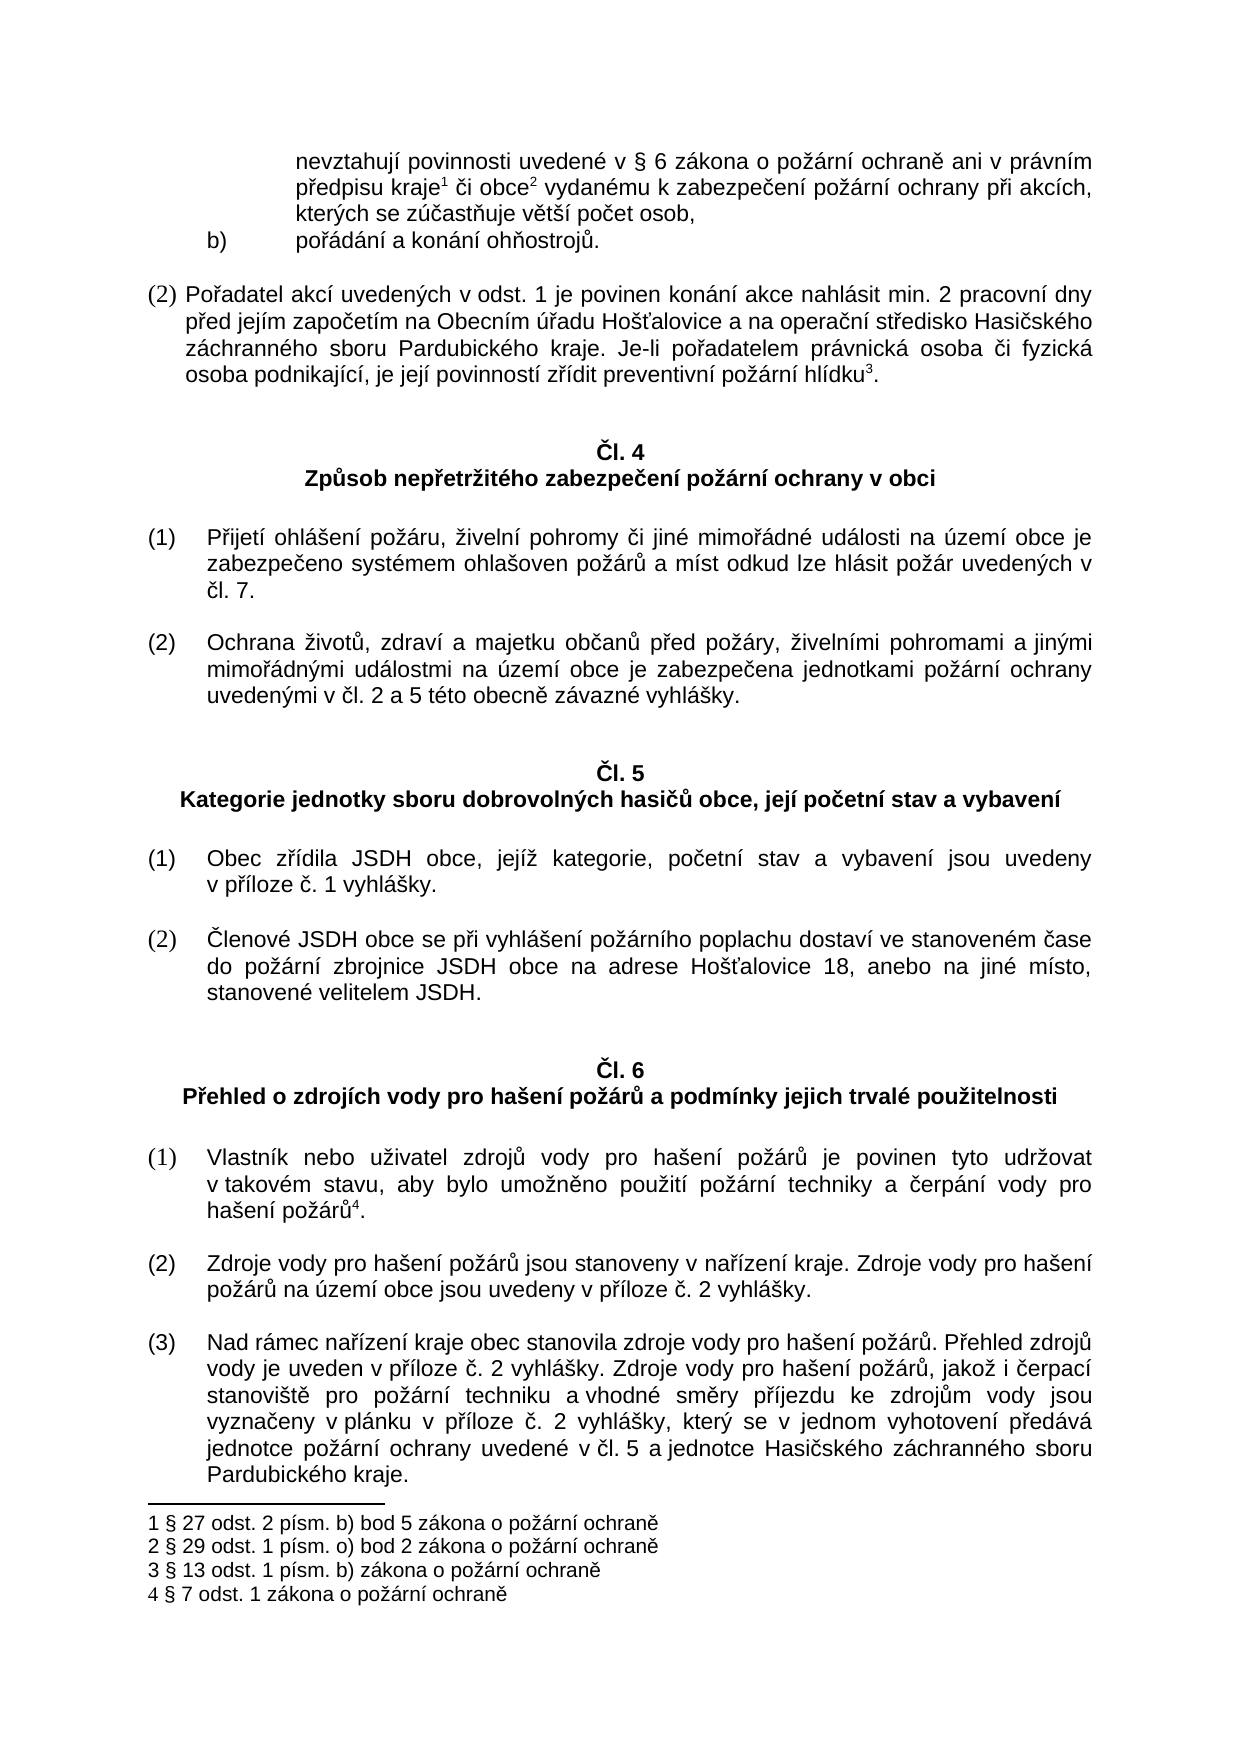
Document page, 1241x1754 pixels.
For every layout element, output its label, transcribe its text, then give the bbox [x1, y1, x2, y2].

subtitle Čl. 5 Kategorie jednotky sboru dobrovolných hasičů obce, její početní stav a vybavení [148, 760, 1093, 812]
list § 27 odst. 2 písm. b) bod 5 zákona o požární ochraně [148, 1510, 1093, 1534]
list Ochrana životů, zdraví a majetku občanů před požáry, živelními pohromami a jinými mimořádnými událostmi na území obce je zabezpečena jednotkami požární ochrany uvedenými v čl. 2 a 5 této obecně závazné vyhlášky. [148, 629, 1093, 708]
list Přijetí ohlášení požáru, živelní pohromy či jiné mimořádné události na území obce je zabezpečeno systémem ohlašoven požárů a míst odkud lze hlásit požár uvedených v čl. 7. [148, 524, 1093, 603]
list Nad rámec nařízení kraje obec stanovila zdroje vody pro hašení požárů. Přehled zdrojů vody je uveden v příloze č. 2 vyhlášky. Zdroje vody pro hašení požárů, jakož i čerpací stanoviště pro požární techniku a vhodné směry příjezdu ke zdrojům vody jsou vyznačeny v plánku v příloze č. 2 vyhlášky, který se v jednom vyhotovení předává jednotce požární ochrany uvedené v čl. 5 a jednotce Hasičského záchranného sboru Pardubického kraje. [148, 1329, 1093, 1487]
list Zdroje vody pro hašení požárů jsou stanoveny v nařízení kraje. Zdroje vody pro hašení požárů na území obce jsou uvedeny v příloze č. 2 vyhlášky. [148, 1250, 1093, 1303]
list nevztahují povinnosti uvedené v § 6 zákona o požární ochraně ani v právním předpisu kraje či obce vydanému k zabezpečení požární ochrany při akcích, kterých se zúčastňuje větší počet osob, [207, 148, 1093, 227]
list § 7 odst. 1 zákona o požární ochraně [148, 1582, 1093, 1606]
subtitle Čl. 6 Přehled o zdrojích vody pro hašení požárů a podmínky jejich trvalé použitelnosti [148, 1057, 1093, 1109]
subtitle Čl. 4 Způsob nepřetržitého zabezpečení požární ochrany v obci [148, 438, 1093, 491]
list Pořadatel akcí uvedených v odst. 1 je povinen konání akce nahlásit min. 2 pracovní dny před jejím započetím na Obecním úřadu Hošťalovice a na operační středisko Hasičského záchranného sboru Pardubického kraje. Je-li pořadatelem právnická osoba či fyzická osoba podnikající, je její povinností zřídit preventivní požární hlídku. [148, 279, 1093, 387]
list Členové JSDH obce se při vyhlášení požárního poplachu dostaví ve stanoveném čase do požární zbrojnice JSDH obce na adrese Hošťalovice 18, anebo na jiné místo, stanovené velitelem JSDH. [148, 924, 1093, 1006]
list § 13 odst. 1 písm. b) zákona o požární ochraně [148, 1558, 1093, 1582]
list Obec zřídila JSDH obce, jejíž kategorie, početní stav a vybavení jsou uvedeny v příloze č. 1 vyhlášky. [148, 845, 1093, 898]
list Vlastník nebo uživatel zdrojů vody pro hašení požárů je povinen tyto udržovat v takovém stavu, aby bylo umožněno použití požární techniky a čerpání vody pro hašení požárů. [148, 1142, 1093, 1224]
list pořádání a konání ohňostrojů. [207, 227, 1093, 253]
list § 29 odst. 1 písm. o) bod 2 zákona o požární ochraně [148, 1534, 1093, 1558]
